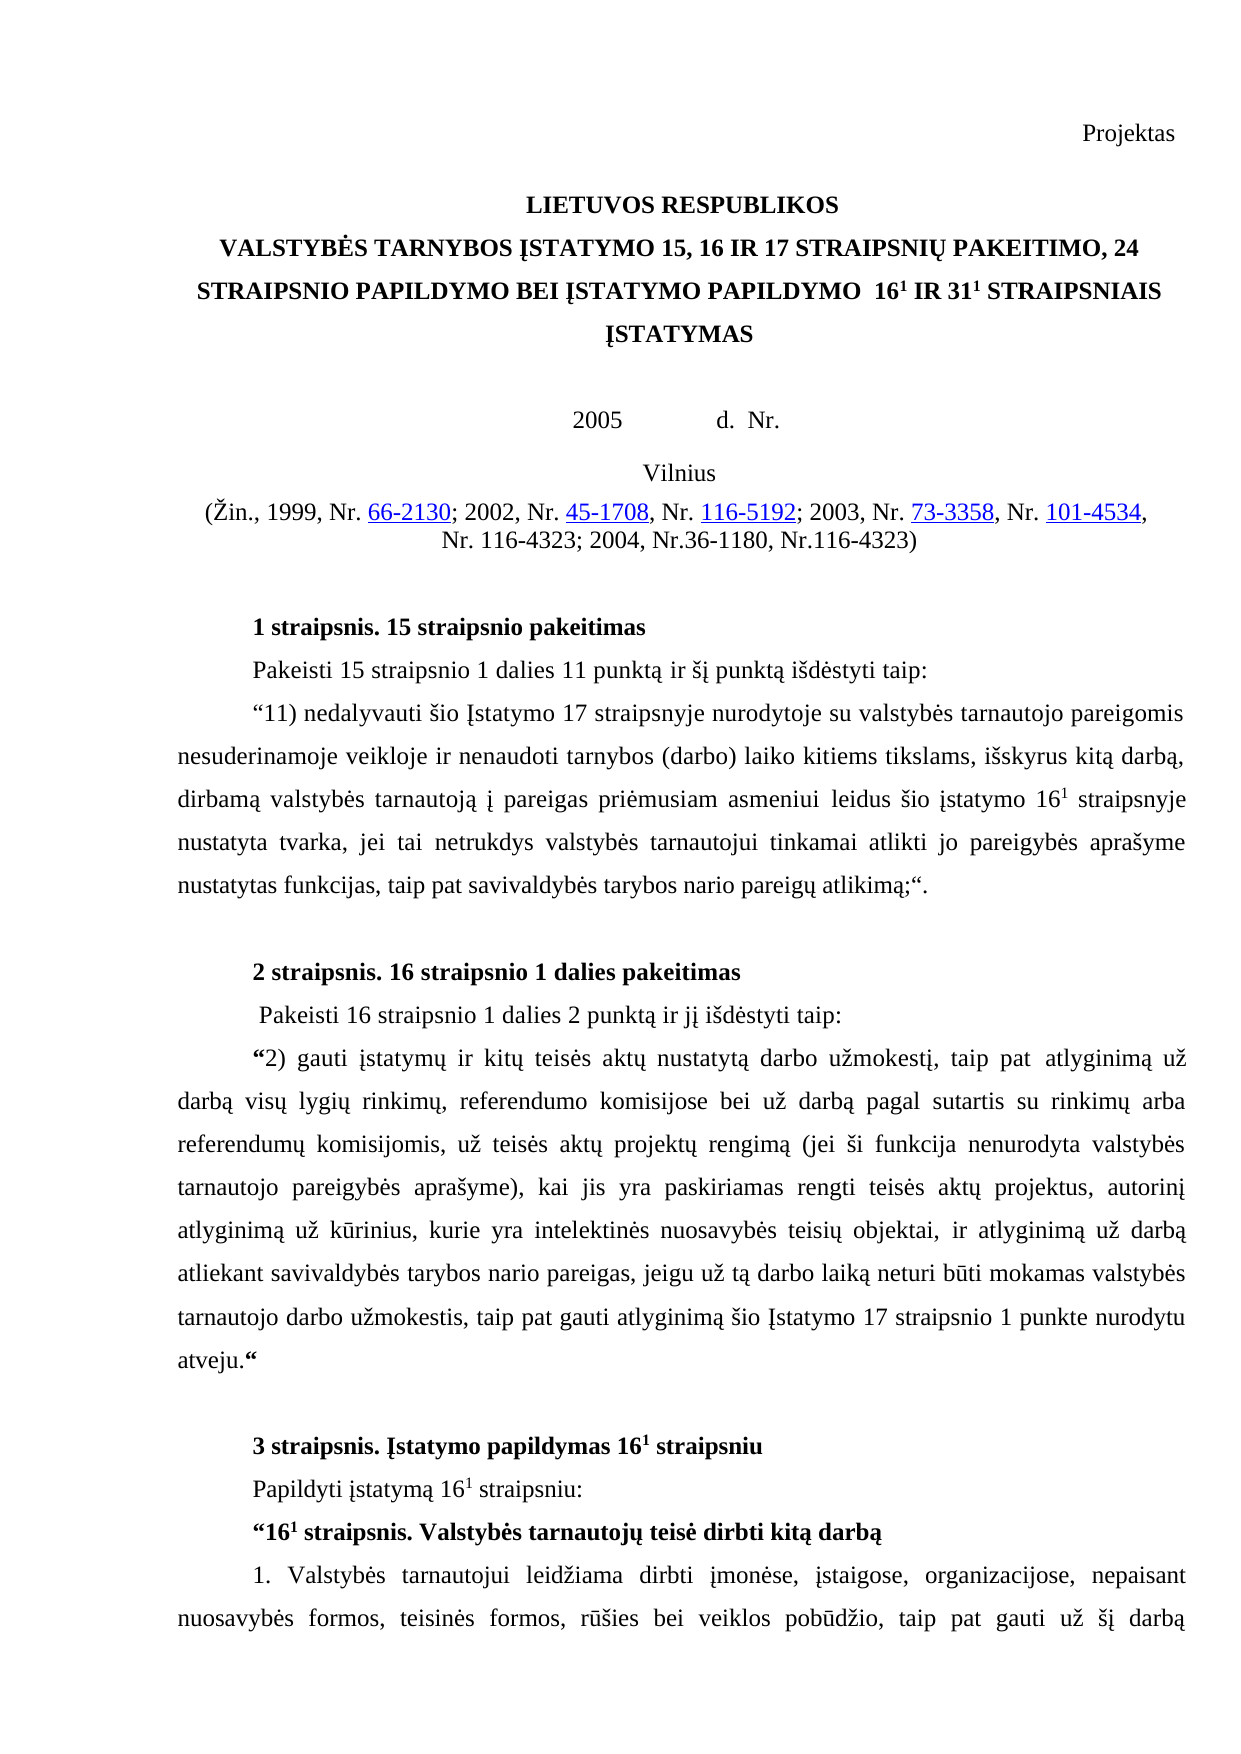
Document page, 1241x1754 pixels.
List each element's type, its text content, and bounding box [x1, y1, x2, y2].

text Vilnius [177, 458, 1181, 487]
text VALSTYBĖS TARNYBOS ĮSTATYMO 15, 16 IR 17 STRAIPSNIŲ PAKEITIMO, 24 STRAIPSNIO PAPILDYMO BEI ĮSTATYMO PAPILDYMO 161 IR 311 STRAIPSNIAIS [177, 233, 1181, 305]
text Nr. 116-4323; 2004, Nr.36-1180, Nr.116-4323) [177, 525, 1181, 554]
text Pakeisti 16 straipsnio 1 dalies 2 punktą ir jį išdėstyti taip: [177, 1000, 1186, 1028]
text LIETUVOS RESPUBLIKOS [177, 190, 1181, 219]
text (Žin., 1999, Nr. 66-2130; 2002, Nr. 45-1708, Nr. 116-5192; 2003, Nr. 73-3358, Nr. 101-4534, [177, 497, 1181, 525]
text Pakeisti 15 straipsnio 1 dalies 11 punktą ir šį punktą išdėstyti taip: [177, 655, 1181, 683]
text 3 straipsnis. Įstatymo papildymas 161 straipsniu [177, 1431, 1186, 1460]
text 2 straipsnis. 16 straipsnio 1 dalies pakeitimas [177, 957, 1186, 985]
text “2) gauti įstatymų ir kitų teisės aktų nustatytą darbo užmokestį, taip pat atlyginimą už darbą visų lygių rinkimų, referendumo komisijose bei už darbą pagal sutartis su rinkimų arba referendumų komisijomis, už teisės aktų projektų rengimą (jei ši funkcija nenurodyta valstybės tarnautojo pareigybės aprašyme), kai jis yra paskiriamas rengti teisės aktų projektus, autorinį atlyginimą už kūrinius, kurie yra intelektinės nuosavybės teisių objektai, ir atlyginimą už darbą atliekant savivaldybės tarybos nario pareigas, jeigu už tą darbo laiką neturi būti mokamas valstybės tarnautojo darbo užmokestis, taip pat gauti atlyginimą šio Įstatymo 17 straipsnio 1 punkte nurodytu atveju.“ [177, 1043, 1186, 1373]
text ĮSTATYMAS [177, 319, 1181, 348]
text “161 straipsnis. Valstybės tarnautojų teisė dirbti kitą darbą [177, 1517, 1186, 1546]
text 2005 d. Nr. [177, 406, 1181, 434]
text 1 straipsnis. 15 straipsnio pakeitimas [177, 612, 1186, 640]
text “11) nedalyvauti šio Įstatymo 17 straipsnyje nurodytoje su valstybės tarnautojo pareigomis nesuderinamoje veikloje ir nenaudoti tarnybos (darbo) laiko kitiems tikslams, išskyrus kitą darbą, dirbamą valstybės tarnautoją į pareigas priėmusiam asmeniui leidus šio įstatymo 161 straipsnyje nustatyta tvarka, jei tai netrukdys valstybės tarnautojui tinkamai atlikti jo pareigybės aprašyme nustatytas funkcijas, taip pat savivaldybės tarybos nario pareigų atlikimą;“. [177, 698, 1186, 899]
text Papildyti įstatymą 161 straipsniu: [177, 1474, 1186, 1503]
text 1. Valstybės tarnautojui leidžiama dirbti įmonėse, įstaigose, organizacijose, nepaisant nuosavybės formos, teisinės formos, rūšies bei veiklos pobūdžio, taip pat gauti už šį darbą [177, 1560, 1186, 1632]
text Projektas [177, 118, 1181, 147]
